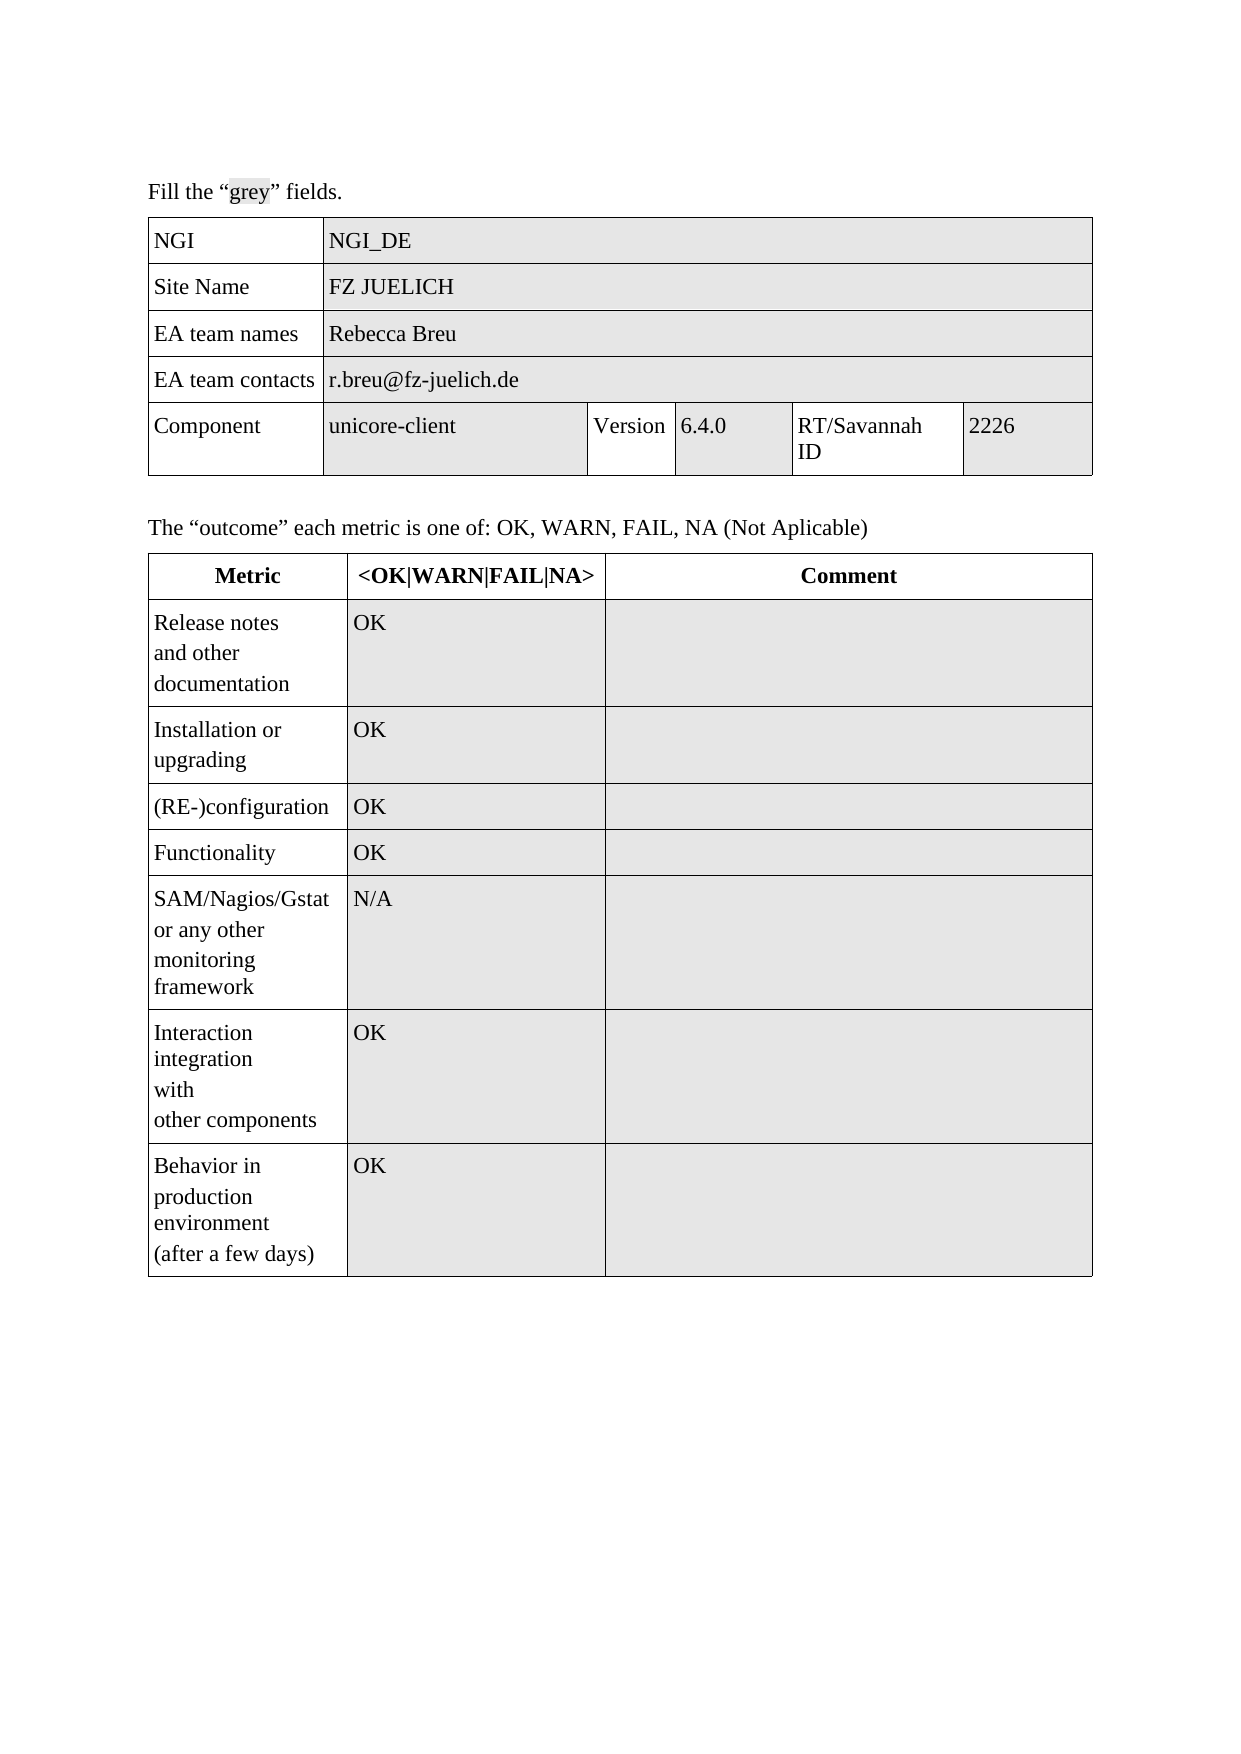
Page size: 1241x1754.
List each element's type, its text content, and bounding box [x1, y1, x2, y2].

table_cell RT/Savannah ID [793, 403, 963, 475]
table_cell [606, 784, 1092, 829]
text Fill the “grey” fields. [148, 178, 1092, 204]
table_cell (RE-)configuration [149, 784, 347, 829]
table_cell Version [588, 403, 675, 475]
table_cell OK [348, 1010, 605, 1143]
table_cell Release notes and other documentation [149, 600, 347, 706]
table_cell OK [348, 1144, 605, 1276]
table_header <OK|WARN|FAIL|NA> [348, 554, 605, 599]
table_cell unicore-client [324, 403, 587, 475]
table_cell N/A [348, 876, 605, 1009]
table_cell [606, 876, 1092, 1009]
table_cell [606, 707, 1092, 783]
table_cell 6.4.0 [676, 403, 792, 475]
table_cell Installation or upgrading [149, 707, 347, 783]
table_cell Component [149, 403, 323, 475]
table_cell OK [348, 830, 605, 875]
table_cell EA team names [149, 311, 323, 356]
table_cell [606, 600, 1092, 706]
table_cell Functionality [149, 830, 347, 875]
table_cell [606, 1144, 1092, 1276]
table_cell EA team contacts [149, 357, 323, 402]
table_cell Behavior in production environment (after a few days) [149, 1144, 347, 1276]
table_cell Interaction integration with other components [149, 1010, 347, 1143]
table_header NGI [149, 218, 323, 263]
table_cell 2226 [964, 403, 1092, 475]
table_cell Rebecca Breu [324, 311, 1092, 356]
table_cell SAM/Nagios/Gstat or any other monitoring framework [149, 876, 347, 1009]
table_cell r.breu@fz-juelich.de [324, 357, 1092, 402]
table_header Comment [606, 554, 1092, 599]
table_cell [606, 1010, 1092, 1143]
table_header NGI_DE [324, 218, 1092, 263]
text The “outcome” each metric is one of: OK, WARN, FAIL, NA (Not Aplicable) [148, 514, 1092, 540]
table_cell Site Name [149, 264, 323, 309]
table_cell OK [348, 707, 605, 783]
table_cell [606, 830, 1092, 875]
table_cell FZ JUELICH [324, 264, 1092, 309]
table_cell OK [348, 784, 605, 829]
table_cell OK [348, 600, 605, 706]
table_header Metric [149, 554, 347, 599]
